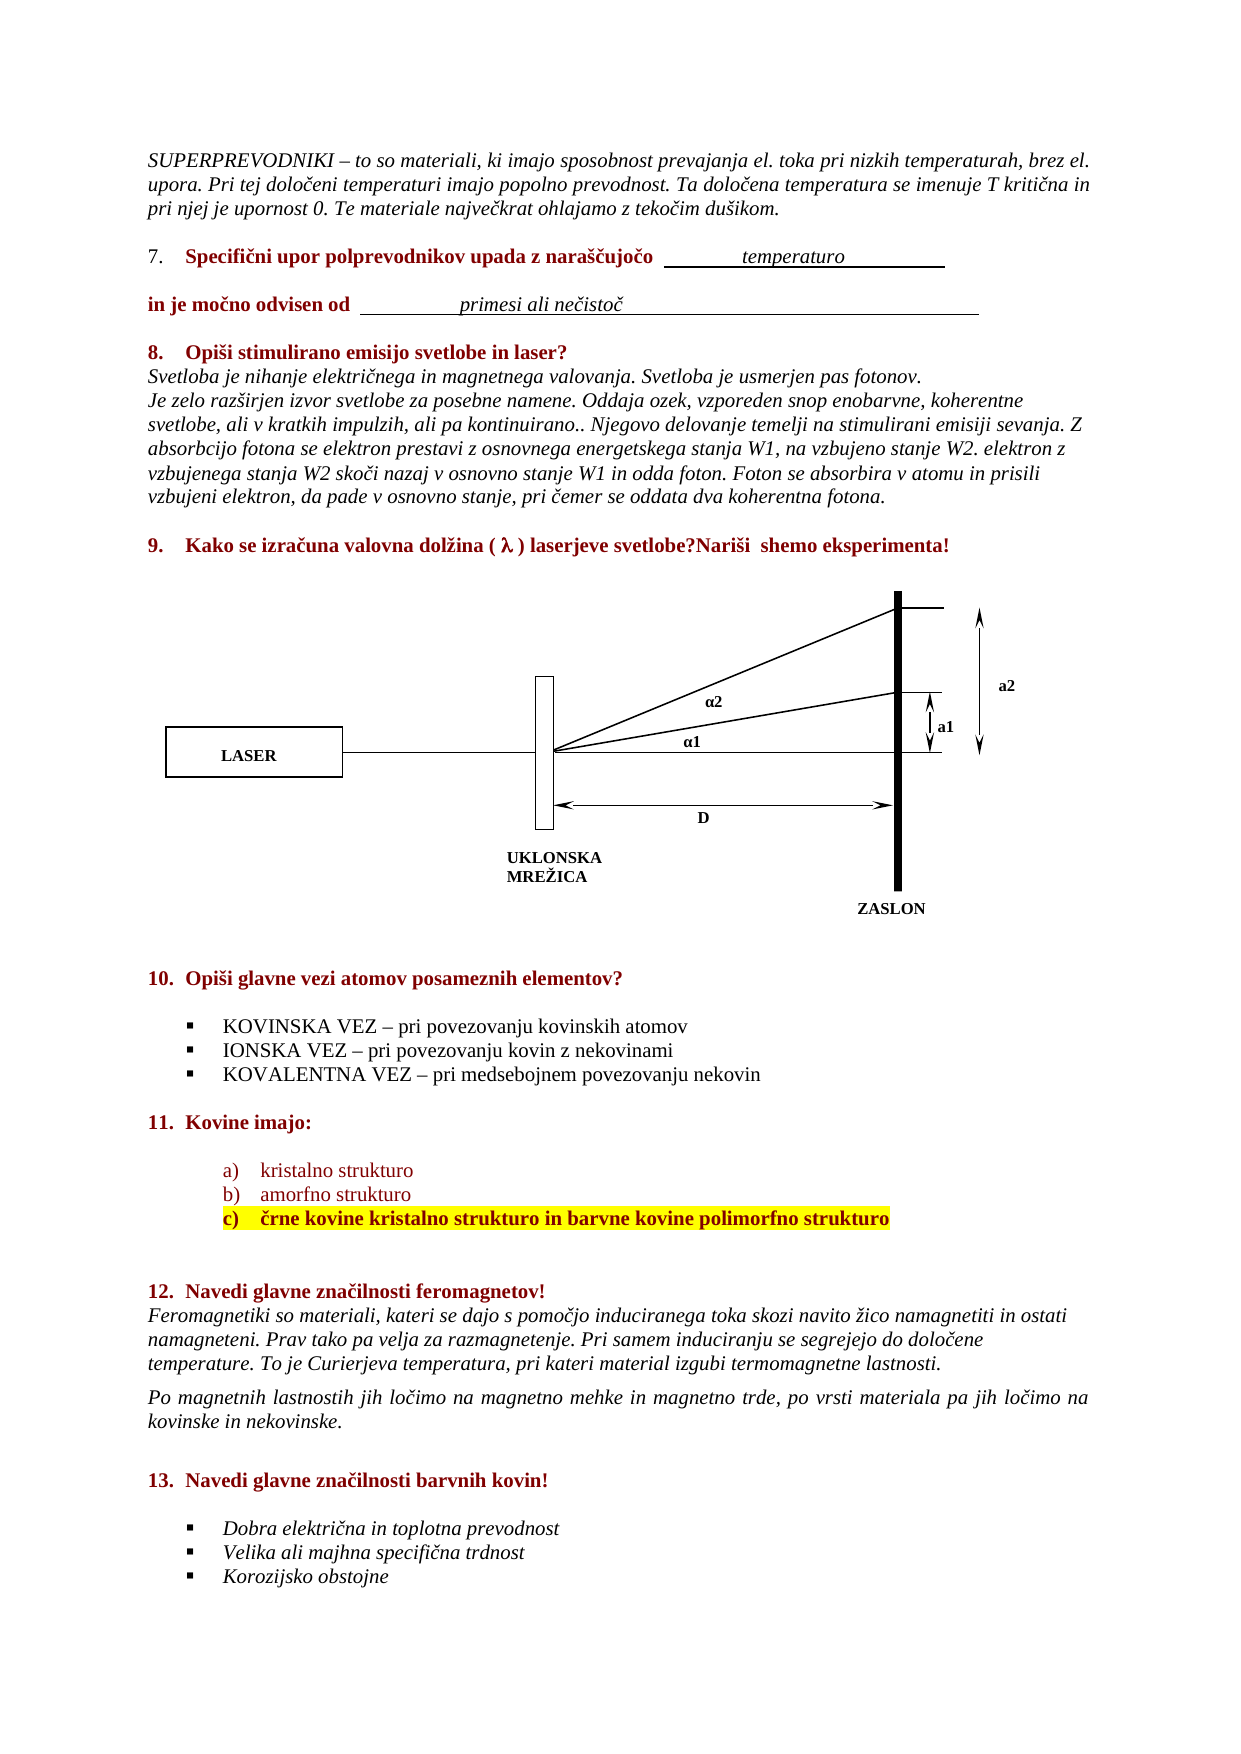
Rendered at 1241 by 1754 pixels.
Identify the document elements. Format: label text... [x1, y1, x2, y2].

list Korozijsko obstojne [185, 1564, 1093, 1588]
text Je zelo razširjen izvor svetlobe za posebne namene. Oddaja ozek, vzporeden snop enobarvne, koherentne svetlobe, ali v kratkih impulzih, ali pa kontinuirano.. Njegovo delovanje temelji na stimulirani emisiji sevanja. Z absorbcijo fotona se elektron prestavi z osnovnega energetskega stanja W1, na vzbujeno stanje W2. elektron z vzbujenega stanja W2 skoči nazaj v osnovno stanje W1 in odda foton. Foton se absorbira v atomu in prisili vzbujeni elektron, da pade v osnovno stanje, pri čemer se oddata dva koherentna fotona. [148, 388, 1093, 508]
text Po magnetnih lastnostih jih ločimo na magnetno mehke in magnetno trde, po vrsti materiala pa jih ločimo na kovinske in nekovinske. [148, 1385, 1093, 1433]
list kristalno strukturo [223, 1158, 1093, 1182]
list Navedi glavne značilnosti barvnih kovin! [148, 1468, 1093, 1492]
text in je močno odvisen od primesi ali nečistoč [148, 292, 1093, 316]
list KOVINSKA VEZ – pri povezovanju kovinskih atomov [185, 1014, 1093, 1038]
list Navedi glavne značilnosti feromagnetov! [148, 1278, 1093, 1303]
list Kako se izračuna valovna dolžina (  ) laserjeve svetlobe?Nariši shemo eksperimenta! [148, 533, 1093, 557]
list Opiši stimulirano emisijo svetlobe in laser? [148, 340, 1093, 364]
list KOVALENTNA VEZ – pri medsebojnem povezovanju nekovin [185, 1062, 1093, 1086]
list Specifični upor polprevodnikov upada z naraščujočo temperaturo [148, 244, 1093, 268]
list Opiši glavne vezi atomov posameznih elementov? [148, 966, 1093, 990]
list amorfno strukturo [223, 1182, 1093, 1206]
list črne kovine kristalno strukturo in barvne kovine polimorfno strukturo [223, 1206, 1093, 1230]
text SUPERPREVODNIKI – to so materiali, ki imajo sposobnost prevajanja el. toka pri nizkih temperaturah, brez el. upora. Pri tej določeni temperaturi imajo popolno prevodnost. Ta določena temperatura se imenuje T kritična in pri njej je upornost 0. Te materiale največkrat ohlajamo z tekočim dušikom. [148, 148, 1093, 220]
list IONSKA VEZ – pri povezovanju kovin z nekovinami [185, 1038, 1093, 1062]
list Velika ali majhna specifična trdnost [185, 1540, 1093, 1564]
list Dobra električna in toplotna prevodnost [185, 1516, 1093, 1540]
text Feromagnetiki so materiali, kateri se dajo s pomočjo induciranega toka skozi navito žico namagnetiti in ostati namagneteni. Prav tako pa velja za razmagnetenje. Pri samem induciranju se segrejejo do določene temperature. To je Curierjeva temperatura, pri kateri material izgubi termomagnetne lastnosti. [148, 1303, 1093, 1375]
list Kovine imajo: [148, 1110, 1093, 1134]
text Svetloba je nihanje električnega in magnetnega valovanja. Svetloba je usmerjen pas fotonov. [148, 364, 1093, 388]
